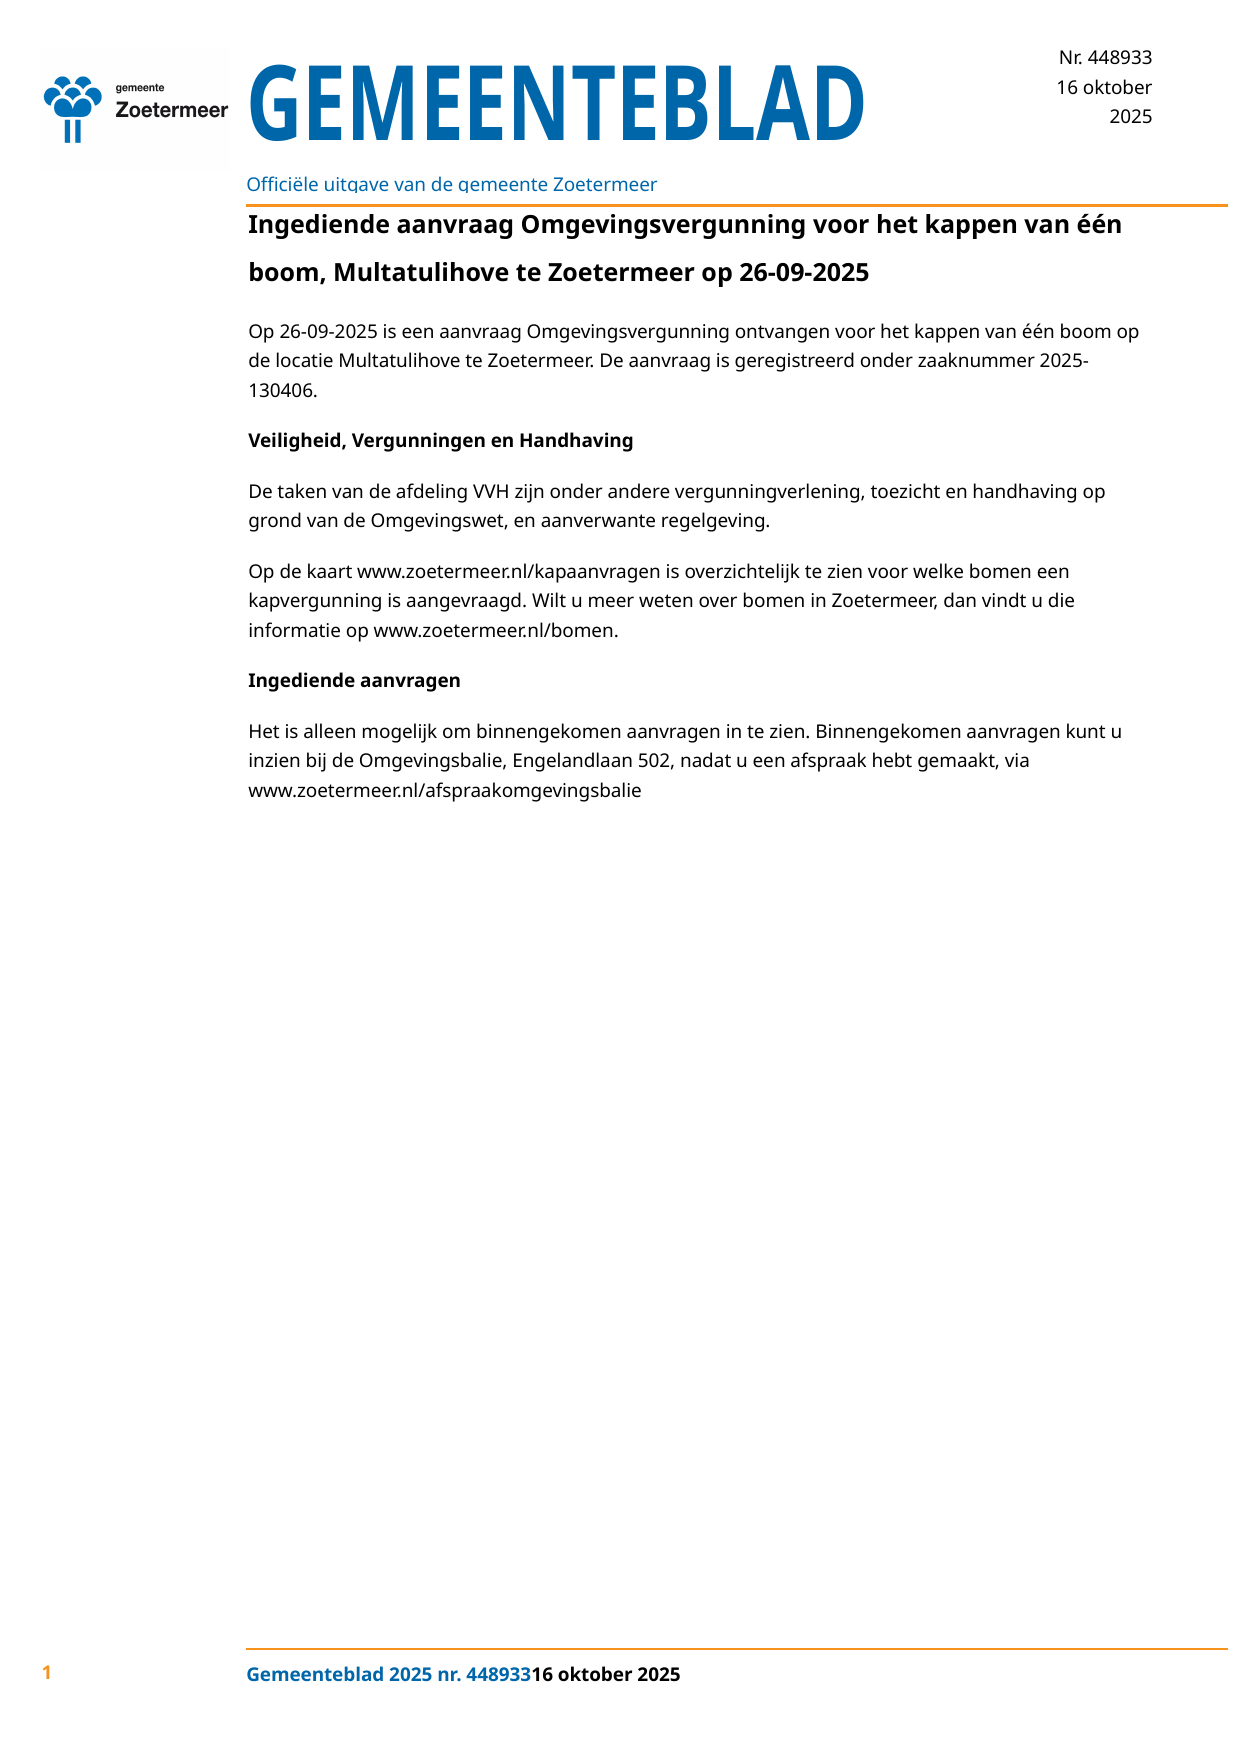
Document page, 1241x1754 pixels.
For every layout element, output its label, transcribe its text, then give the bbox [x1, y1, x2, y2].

text De taken van de afdeling VVH zijn onder andere vergunningverlening, toezicht en handhaving op grond van de Omgevingswet, en aanverwante regelgeving. [248, 478, 1152, 533]
picture [41, 47, 231, 172]
text Ingediende aanvraag Omgevingsvergunning voor het kappen van één boom, Multatulihove te Zoetermeer op 26-09-2025 [248, 207, 1152, 288]
text Op de kaart www.zoetermeer.nl/kapaanvragen is overzichtelijk te zien voor welke bomen een kapvergunning is aangevraagd. Wilt u meer weten over bomen in Zoetermeer, dan vindt u die informatie op www.zoetermeer.nl/bomen. [248, 558, 1152, 643]
text Ingediende aanvragen [248, 667, 1152, 693]
text Veiligheid, Vergunningen en Handhaving [248, 427, 1152, 453]
text Op 26-09-2025 is een aanvraag Omgevingsvergunning ontvangen voor het kappen van één boom op de locatie Multatulihove te Zoetermeer. De aanvraag is geregistreerd onder zaaknummer 2025-130406. [248, 318, 1152, 403]
text Het is alleen mogelijk om binnengekomen aanvragen in te zien. Binnengekomen aanvragen kunt u inzien bij de Omgevingsbalie, Engelandlaan 502, nadat u een afspraak hebt gemaakt, via www.zoetermeer.nl/afspraakomgevingsbalie [248, 718, 1152, 803]
